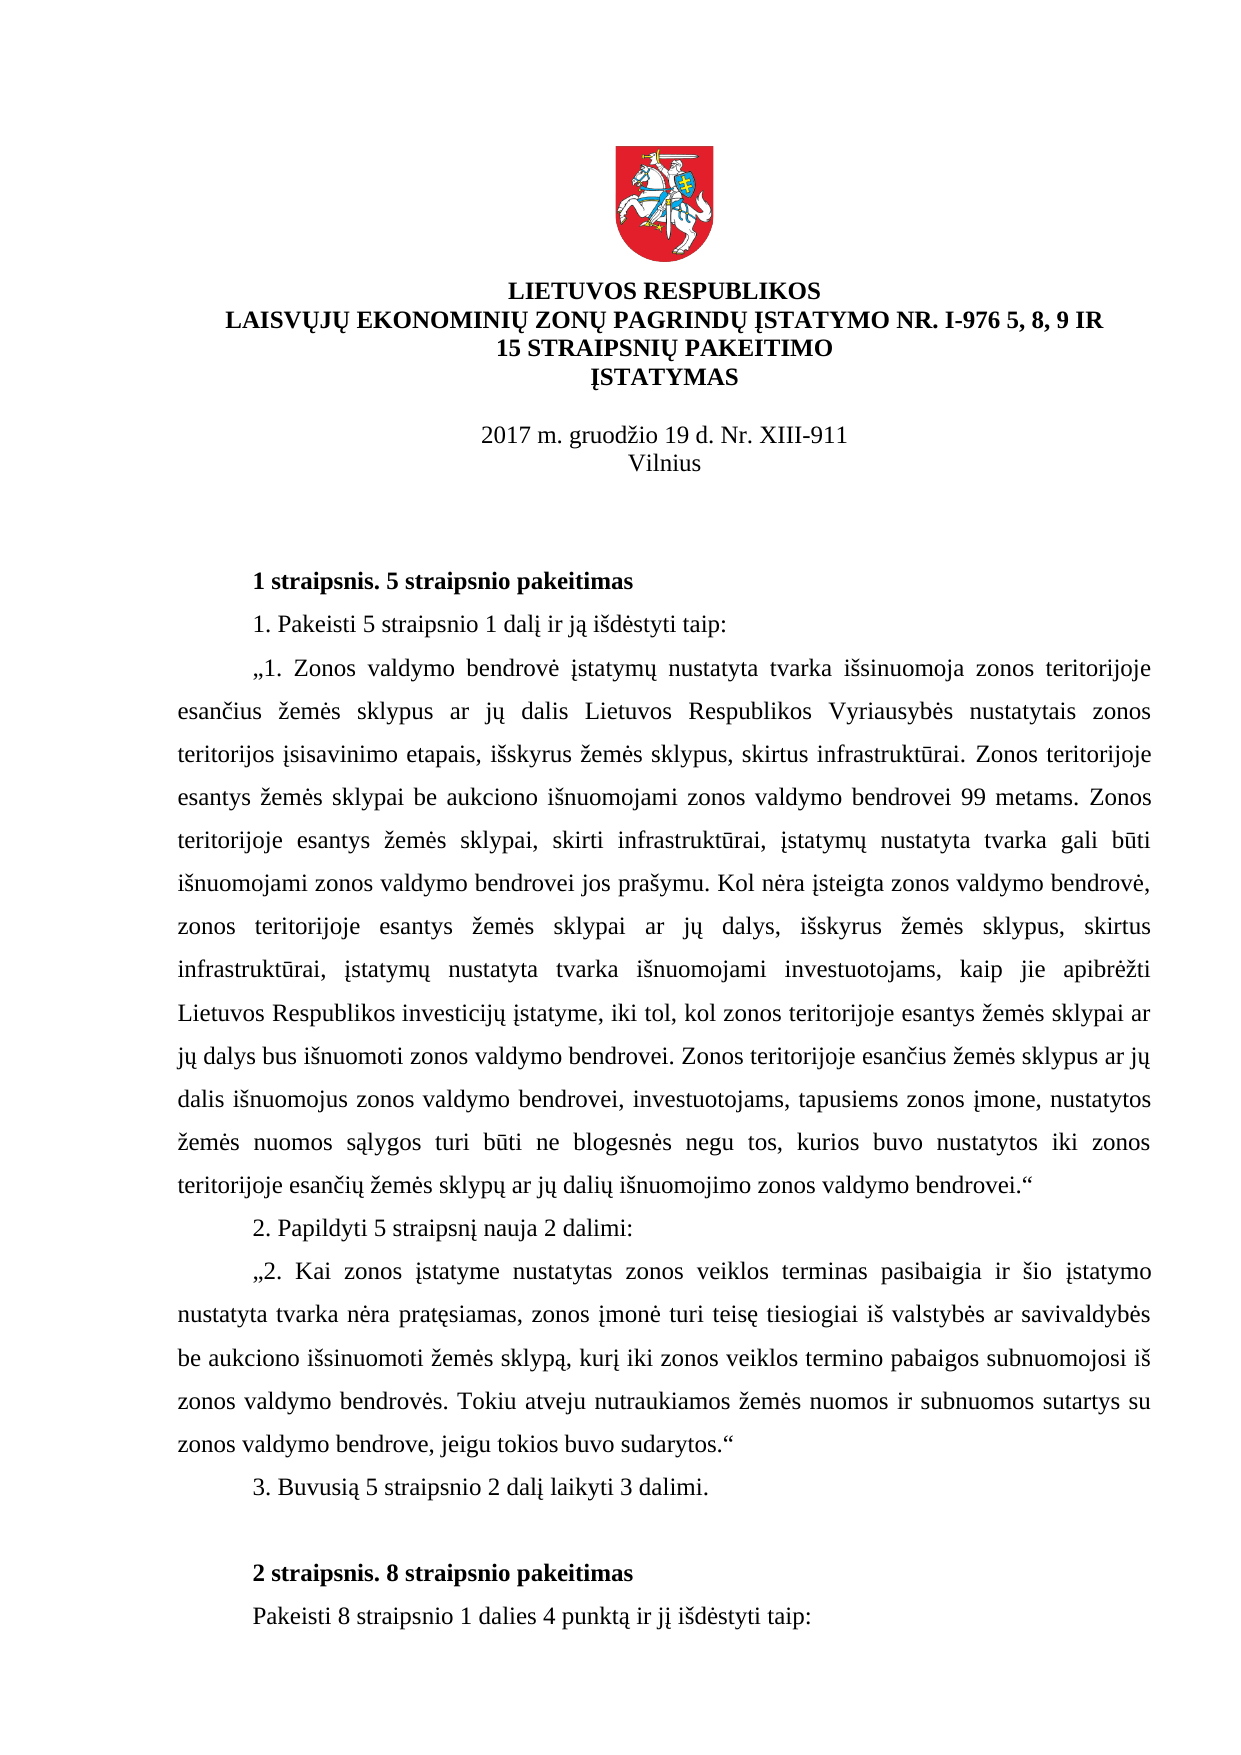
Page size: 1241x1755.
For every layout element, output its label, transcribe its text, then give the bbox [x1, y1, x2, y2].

text 2017 m. gruodžio 19 d. Nr. XIII-911 [177, 420, 1152, 448]
text 3. Buvusią 5 straipsnio 2 dalį laikyti 3 dalimi. [177, 1472, 1152, 1501]
text 1 straipsnis. 5 straipsnio pakeitimas [177, 566, 1152, 595]
text 2 straipsnis. 8 straipsnio pakeitimas [177, 1558, 1152, 1587]
text Pakeisti 8 straipsnio 1 dalies 4 punktą ir jį išdėstyti taip: [177, 1601, 1152, 1630]
text Vilnius [177, 448, 1152, 477]
text LIETUVOS RESPUBLIKOS [177, 276, 1152, 305]
text 1. Pakeisti 5 straipsnio 1 dalį ir ją išdėstyti taip: [177, 609, 1152, 638]
text 2. Papildyti 5 straipsnį nauja 2 dalimi: [177, 1213, 1152, 1242]
text LAISVŲJŲ EKONOMINIŲ ZONŲ PAGRINDŲ ĮSTATYMO NR. I-976 5, 8, 9 IR 15 STRAIPSNIŲ PAKEITIMO [177, 305, 1152, 362]
text „1. Zonos valdymo bendrovė įstatymų nustatyta tvarka išsinuomoja zonos teritorijoje esančius žemės sklypus ar jų dalis Lietuvos Respublikos Vyriausybės nustatytais zonos teritorijos įsisavinimo etapais, išskyrus žemės sklypus, skirtus infrastruktūrai. Zonos teritorijoje esantys žemės sklypai be aukciono išnuomojami zonos valdymo bendrovei 99 metams. Zonos teritorijoje esantys žemės sklypai, skirti infrastruktūrai, įstatymų nustatyta tvarka gali būti išnuomojami zonos valdymo bendrovei jos prašymu. Kol nėra įsteigta zonos valdymo bendrovė, zonos teritorijoje esantys žemės sklypai ar jų dalys, išskyrus žemės sklypus, skirtus infrastruktūrai, įstatymų nustatyta tvarka išnuomojami investuotojams, kaip jie apibrėžti Lietuvos Respublikos investicijų įstatyme, iki tol, kol zonos teritorijoje esantys žemės sklypai ar jų dalys bus išnuomoti zonos valdymo bendrovei. Zonos teritorijoje esančius žemės sklypus ar jų dalis išnuomojus zonos valdymo bendrovei, investuotojams, tapusiems zonos įmone, nustatytos žemės nuomos sąlygos turi būti ne blogesnės negu tos, kurios buvo nustatytos iki zonos teritorijoje esančių žemės sklypų ar jų dalių išnuomojimo zonos valdymo bendrovei.“ [177, 653, 1152, 1199]
text „2. Kai zonos įstatyme nustatytas zonos veiklos terminas pasibaigia ir šio įstatymo nustatyta tvarka nėra pratęsiamas, zonos įmonė turi teisę tiesiogiai iš valstybės ar savivaldybės be aukciono išsinuomoti žemės sklypą, kurį iki zonos veiklos termino pabaigos subnuomojosi iš zonos valdymo bendrovės. Tokiu atveju nutraukiamos žemės nuomos ir subnuomos sutartys su zonos valdymo bendrove, jeigu tokios buvo sudarytos.“ [177, 1256, 1152, 1458]
text ĮSTATYMAS [177, 362, 1152, 391]
